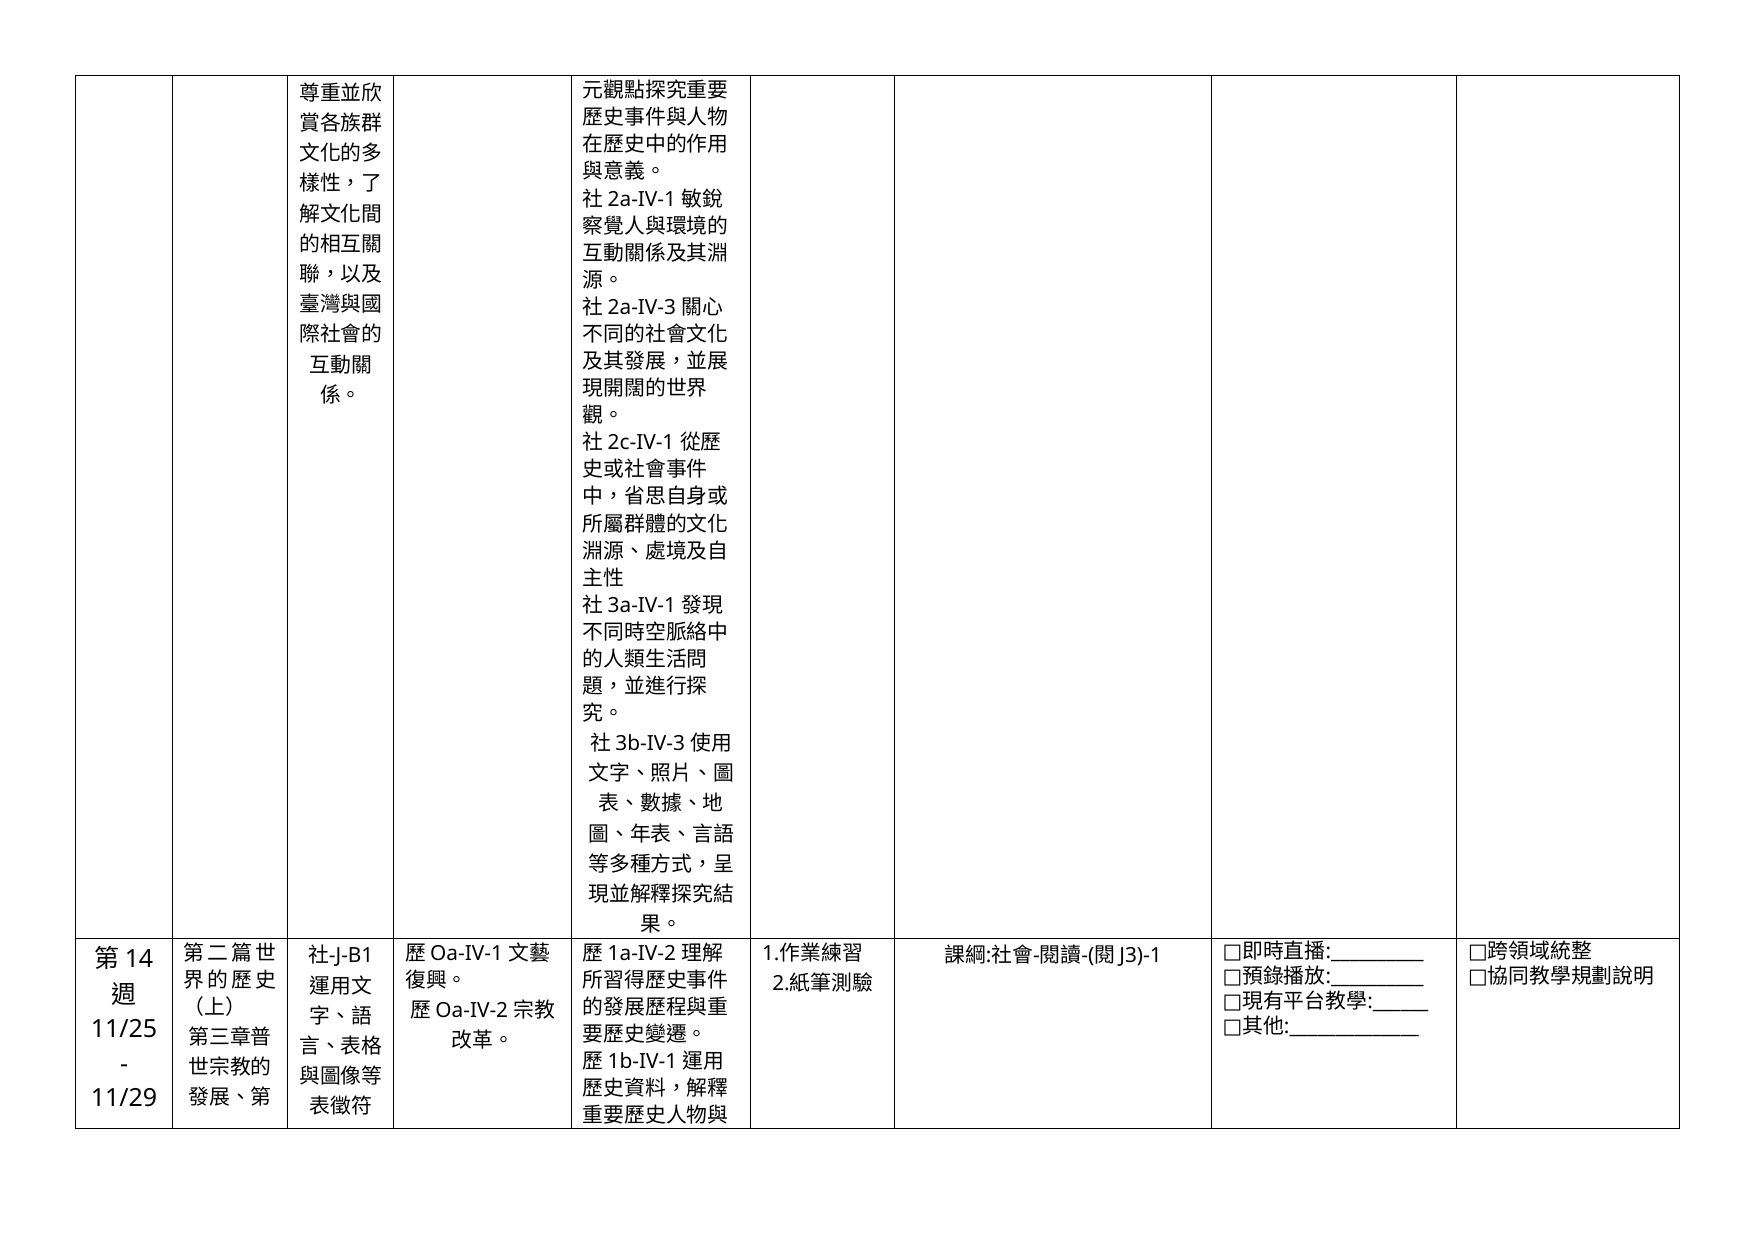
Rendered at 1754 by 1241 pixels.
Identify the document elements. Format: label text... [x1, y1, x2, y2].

table_cell [1212, 76, 1456, 938]
table_cell [895, 76, 1211, 938]
table_cell [394, 76, 571, 938]
table_cell □即時直播:__________ □預錄播放:__________ □現有平台教學:______ □其他:______________ [1212, 939, 1456, 1128]
table_cell [76, 76, 172, 938]
table_cell 課綱:社會-閱讀-(閱J3)-1 [895, 939, 1211, 1128]
table_cell 第二篇世界的歷史（上） 第三章普世宗教的發展、第 [173, 939, 287, 1128]
table_cell 1.作業練習 2.紙筆測驗 [751, 939, 894, 1128]
table_cell 歷Oa-IV-1 文藝復興。 歷Oa-IV-2 宗教改革。 [394, 939, 571, 1128]
table_cell [1457, 76, 1679, 938]
table_cell 元觀點探究重要歷史事件與人物在歷史中的作用與意義。 社2a-IV-1 敏銳察覺人與環境的互動關係及其淵源。 社2a-IV-3 關心不同的社會文化及其發展，並展現開闊的世界觀。 社2c-IV-1 從歷史或社會事件中，省思自身或所屬群體的文化淵源、處境及自主性 社3a-IV-1 發現不同時空脈絡中的人類生活問題，並進行探究。 社3b-IV-3 使用文字、照片、圖表、數據、地圖、年表、言語等多種方式，呈現並解釋探究結果。 [572, 76, 750, 938]
table_cell [173, 76, 287, 938]
table_cell 歷1a-IV-2 理解所習得歷史事件的發展歷程與重要歷史變遷。 歷1b-IV-1 運用歷史資料，解釋重要歷史人物與 [572, 939, 750, 1128]
table_cell 第14週 11/25-11/29 [76, 939, 172, 1128]
table_cell [751, 76, 894, 938]
table_cell 尊重並欣賞各族群文化的多樣性，了解文化間的相互關聯，以及臺灣與國際社會的互動關係。 [288, 76, 393, 938]
table_cell 社-J-B1 運用文字、語言、表格與圖像等表徵符 [288, 939, 393, 1128]
table_cell □跨領域統整 □協同教學規劃說明 [1457, 939, 1679, 1128]
